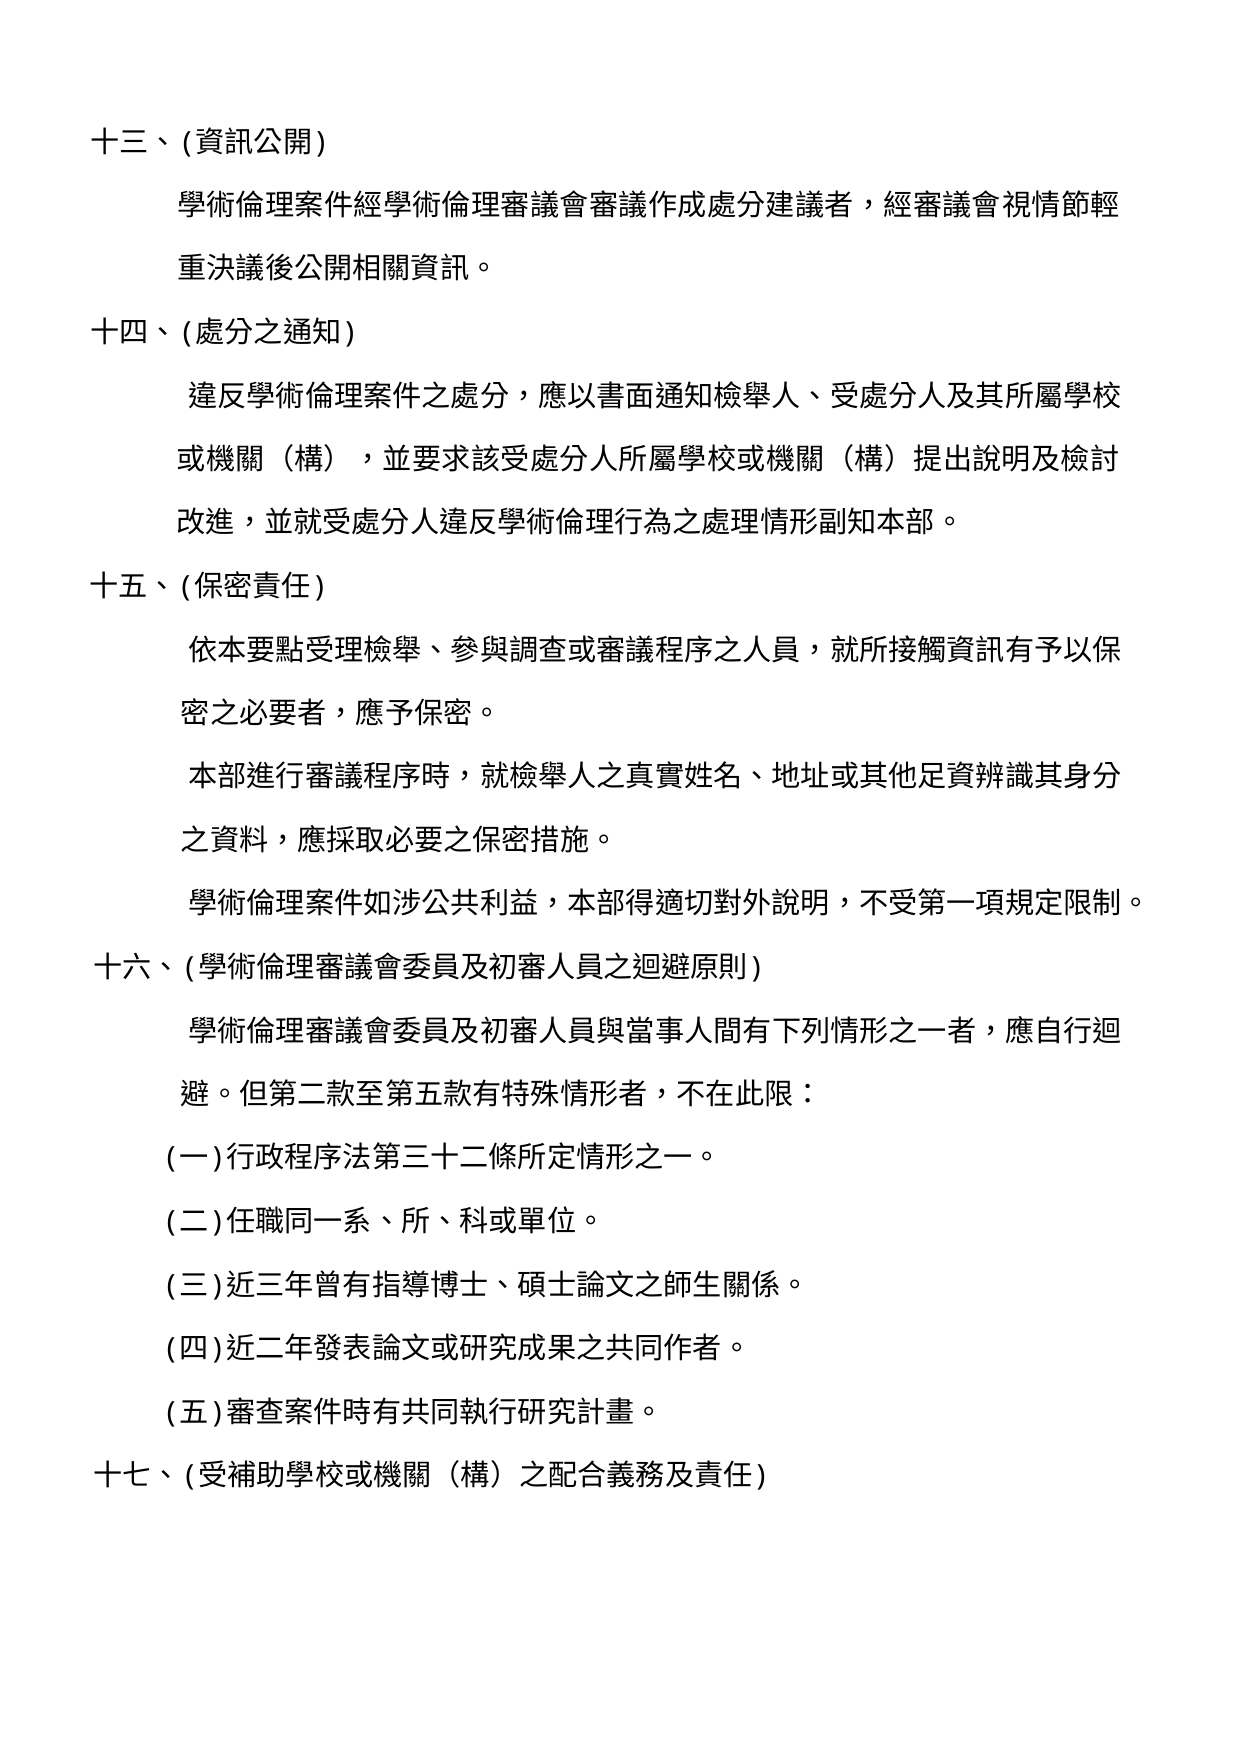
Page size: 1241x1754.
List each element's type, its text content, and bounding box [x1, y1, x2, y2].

text (五)審查案件時有共同執行研究計畫。 [162, 1388, 1122, 1431]
text 學術倫理審議會委員及初審人員與當事人間有下列情形之一者，應自行迴避。但第二款至第五款有特殊情形者，不在此限： [118, 1007, 1122, 1113]
text 十三、(資訊公開) [90, 118, 1122, 161]
text (一)行政程序法第三十二條所定情形之一。 [162, 1134, 1122, 1176]
text 十五、(保密責任) [89, 562, 1122, 605]
text (三)近三年曾有指導博士、碩士論文之師生關係。 [162, 1261, 1122, 1303]
text 十七、(受補助學校或機關（構）之配合義務及責任) [93, 1452, 1122, 1494]
text (四)近二年發表論文或研究成果之共同作者。 [162, 1325, 1122, 1367]
text 十四、(處分之通知) [90, 308, 1122, 351]
text 學術倫理案件如涉公共利益，本部得適切對外說明，不受第一項規定限制。 [118, 880, 1122, 922]
text 學術倫理案件經學術倫理審議會審議作成處分建議者，經審議會視情節輕重決議後公開相關資訊。 [177, 182, 1122, 287]
text 依本要點受理檢舉、參與調查或審議程序之人員，就所接觸資訊有予以保密之必要者，應予保密。 [118, 626, 1122, 732]
text 本部進行審議程序時，就檢舉人之真實姓名、地址或其他足資辨識其身分之資料，應採取必要之保密措施。 [118, 753, 1122, 859]
text 十六、(學術倫理審議會委員及初審人員之迴避原則) [93, 943, 1122, 986]
text (二)任職同一系、所、科或單位。 [162, 1198, 1122, 1240]
text 違反學術倫理案件之處分，應以書面通知檢舉人、受處分人及其所屬學校或機關（構），並要求該受處分人所屬學校或機關（構）提出說明及檢討改進，並就受處分人違反學術倫理行為之處理情形副知本部。 [118, 372, 1122, 541]
